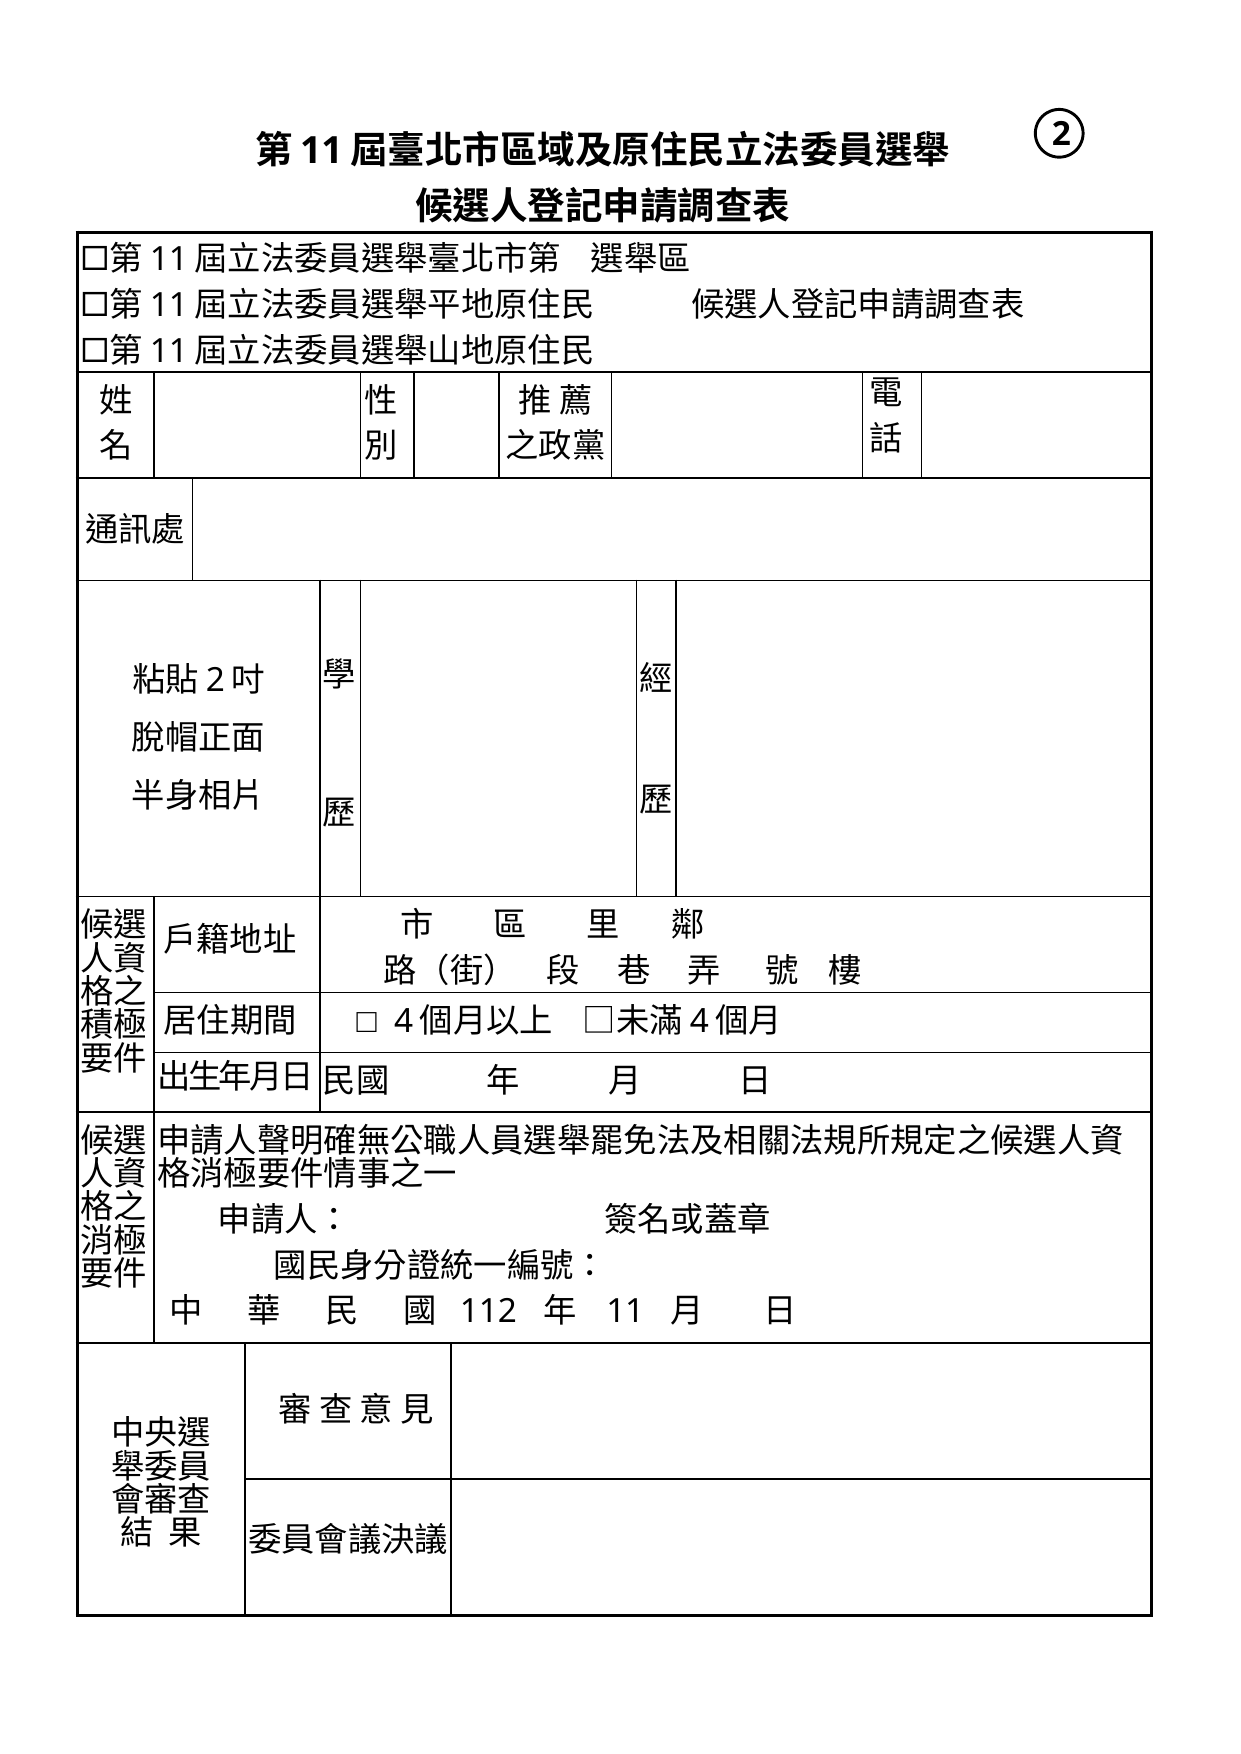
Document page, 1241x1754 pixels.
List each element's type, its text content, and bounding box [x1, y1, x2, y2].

table_cell 經 歷 [637, 581, 675, 896]
table_cell [922, 373, 1150, 477]
table_cell 申請人聲明確無公職人員選舉罷免法及相關法規所規定之候選人資格消極要件情事之一 申請人： 簽名或蓋章 國民身分證統一編號： 中 華 民 國 112 年 11 月 日 [155, 1113, 1150, 1342]
table_cell 候選 人資 格之 消極 要件 [79, 1113, 153, 1342]
table_header ¨第11屆立法委員選舉臺北市第 選舉區 ¨第11屆立法委員選舉平地原住民 候選人登記申請調查表 ¨第11屆立法委員選舉山地原住民 [79, 234, 1150, 371]
text 候選人登記申請調查表 [83, 174, 1122, 231]
table_cell 推 薦 之政黨 [500, 373, 611, 477]
table_cell 性 別 [361, 373, 413, 477]
table_cell 通訊處 [79, 479, 192, 579]
table_cell 出生年月日 [155, 1053, 319, 1111]
table_cell 民國 年 月 日 [321, 1053, 1150, 1111]
table_cell [415, 373, 498, 477]
table_cell 4個月以上 □未滿4個月 [321, 993, 1150, 1051]
table_cell [612, 373, 862, 477]
table_cell [452, 1480, 1150, 1614]
table_cell 電 話 [863, 373, 921, 477]
table_cell [361, 581, 636, 896]
table_cell [452, 1344, 1150, 1478]
table_cell 學 歷 [321, 581, 360, 896]
table_cell 中央選舉委員會審查結 果 [79, 1344, 244, 1614]
table_cell 居住期間 [155, 993, 319, 1051]
table_cell 審 查 意 見 [246, 1344, 450, 1478]
table_cell [193, 479, 1150, 579]
table_cell 姓 名 [79, 373, 153, 477]
table_cell 戶籍地址 [155, 897, 319, 991]
table_cell 候選 人資 格之 積極 要件 [79, 897, 153, 1111]
table_cell 市 區 里 鄰 路（街） 段 巷 弄 號 樓 [321, 897, 1150, 991]
text 第11屆臺北市區域及原住民立法委員選舉 [83, 118, 1122, 174]
table_cell [677, 581, 1150, 896]
table_cell 粘貼2吋 脫帽正面 半身相片 [79, 581, 319, 896]
table_cell 委員會議決議 [246, 1480, 450, 1614]
table_cell [155, 373, 360, 477]
